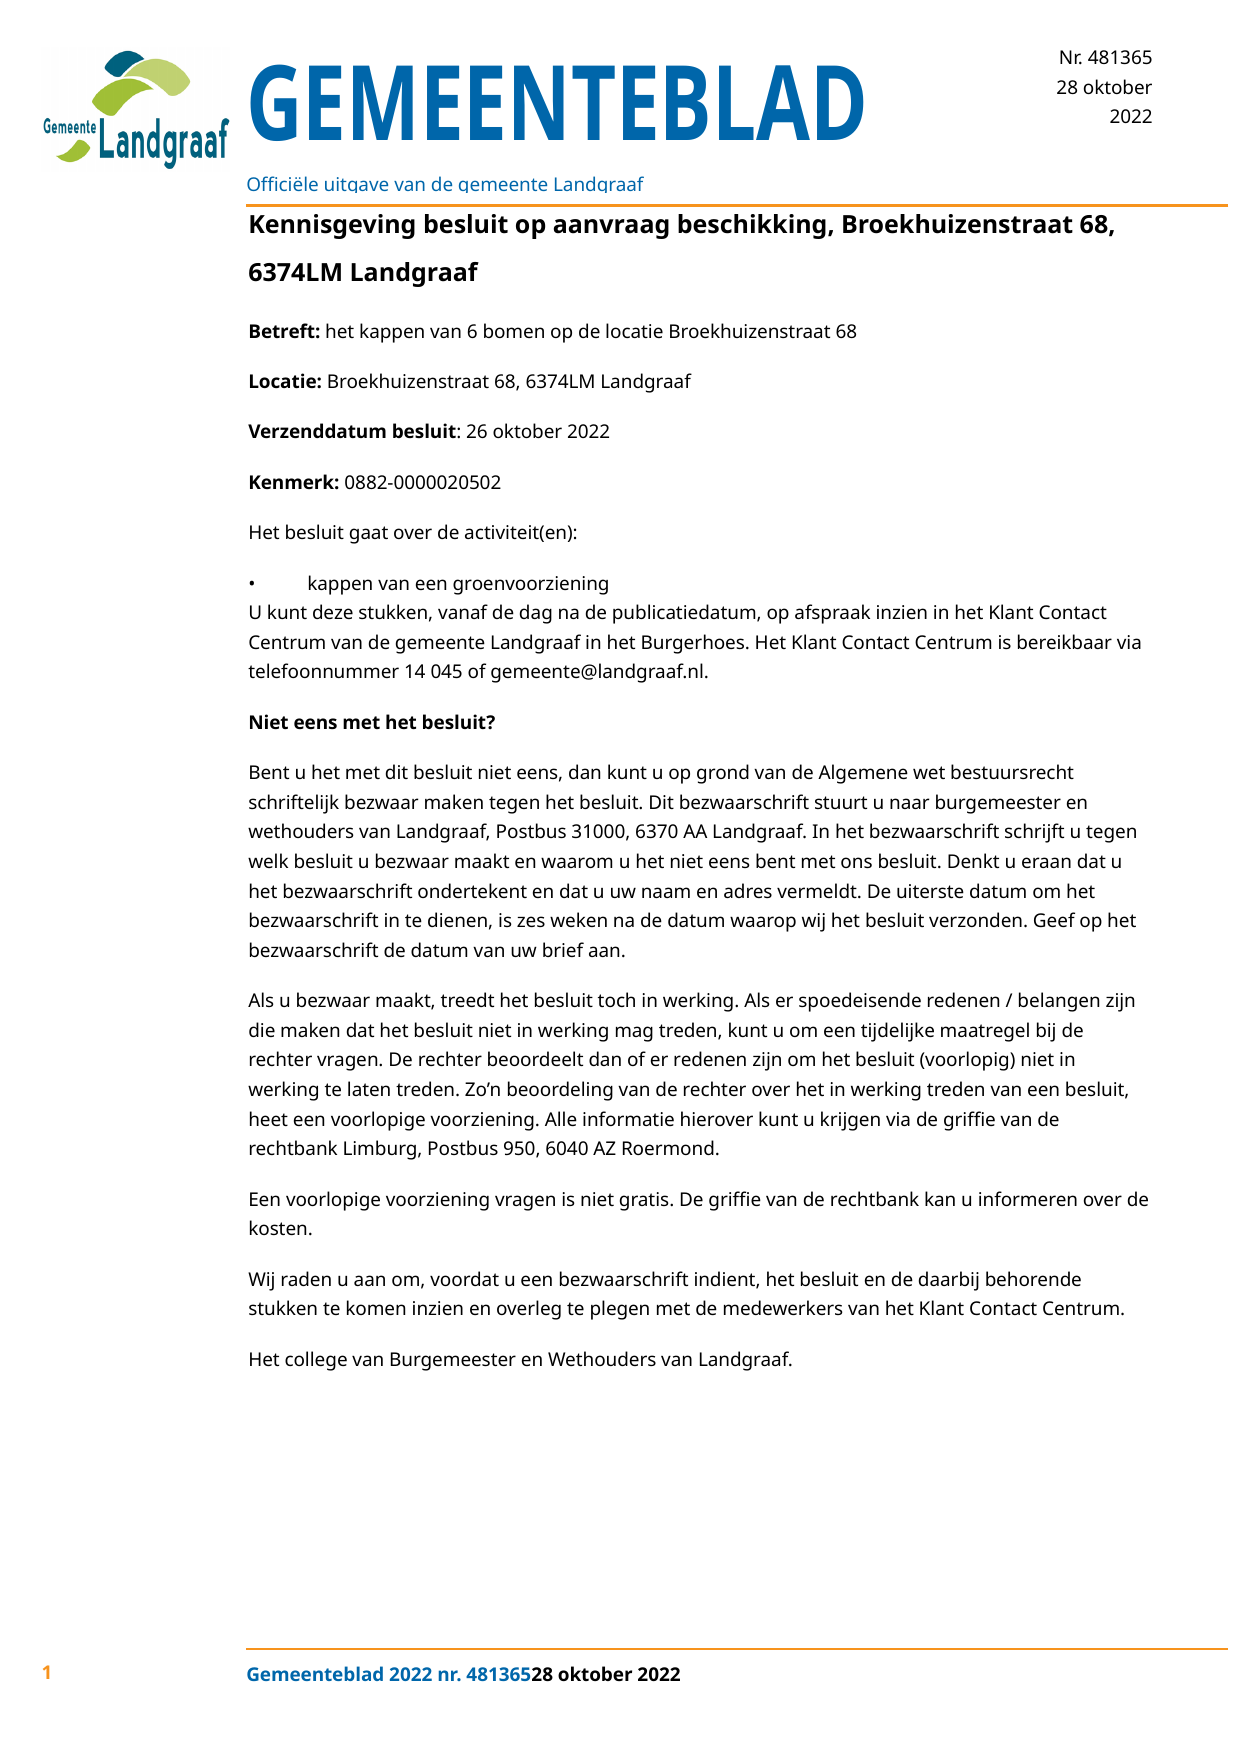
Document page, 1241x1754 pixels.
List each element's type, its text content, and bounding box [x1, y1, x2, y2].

text U kunt deze stukken, vanaf de dag na de publicatiedatum, op afspraak inzien in het Klant Contact Centrum van de gemeente Landgraaf in het Burgerhoes. Het Klant Contact Centrum is bereikbaar via telefoonnummer 14 045 of gemeente@landgraaf.nl. [248, 599, 1152, 684]
text Niet eens met het besluit? [248, 709, 1152, 735]
text Wij raden u aan om, voordat u een bezwaarschrift indient, het besluit en de daarbij behorende stukken te komen inzien en overleg te plegen met de medewerkers van het Klant Contact Centrum. [248, 1266, 1152, 1321]
picture [41, 47, 231, 172]
text Betreft: het kappen van 6 bomen op de locatie Broekhuizenstraat 68 [248, 318, 1152, 344]
text Het besluit gaat over de activiteit(en): [248, 519, 1152, 545]
text Kenmerk: 0882-0000020502 [248, 469, 1152, 495]
list kappen van een groenvoorziening [248, 570, 1152, 596]
text Een voorlopige voorziening vragen is niet gratis. De griffie van de rechtbank kan u informeren over de kosten. [248, 1186, 1152, 1241]
text Bent u het met dit besluit niet eens, dan kunt u op grond van de Algemene wet bestuursrecht schriftelijk bezwaar maken tegen het besluit. Dit bezwaarschrift stuurt u naar burgemeester en wethouders van Landgraaf, Postbus 31000, 6370 AA Landgraaf. In het bezwaarschrift schrijft u tegen welk besluit u bezwaar maakt en waarom u het niet eens bent met ons besluit. Denkt u eraan dat u het bezwaarschrift ondertekent en dat u uw naam en adres vermeldt. De uiterste datum om het bezwaarschrift in te dienen, is zes weken na de datum waarop wij het besluit verzonden. Geef op het bezwaarschrift de datum van uw brief aan. [248, 759, 1152, 963]
text Verzenddatum besluit: 26 oktober 2022 [248, 419, 1152, 444]
text Als u bezwaar maakt, treedt het besluit toch in werking. Als er spoedeisende redenen / belangen zijn die maken dat het besluit niet in werking mag treden, kunt u om een tijdelijke maatregel bij de rechter vragen. De rechter beoordeelt dan of er redenen zijn om het besluit (voorlopig) niet in werking te laten treden. Zo’n beoordeling van de rechter over het in werking treden van een besluit, heet een voorlopige voorziening. Alle informatie hierover kunt u krijgen via de griffie van de rechtbank Limburg, Postbus 950, 6040 AZ Roermond. [248, 987, 1152, 1161]
text Het college van Burgemeester en Wethouders van Landgraaf. [248, 1346, 1152, 1372]
text Kennisgeving besluit op aanvraag beschikking, Broekhuizenstraat 68, 6374LM Landgraaf [248, 207, 1152, 288]
text Locatie: Broekhuizenstraat 68, 6374LM Landgraaf [248, 368, 1152, 394]
